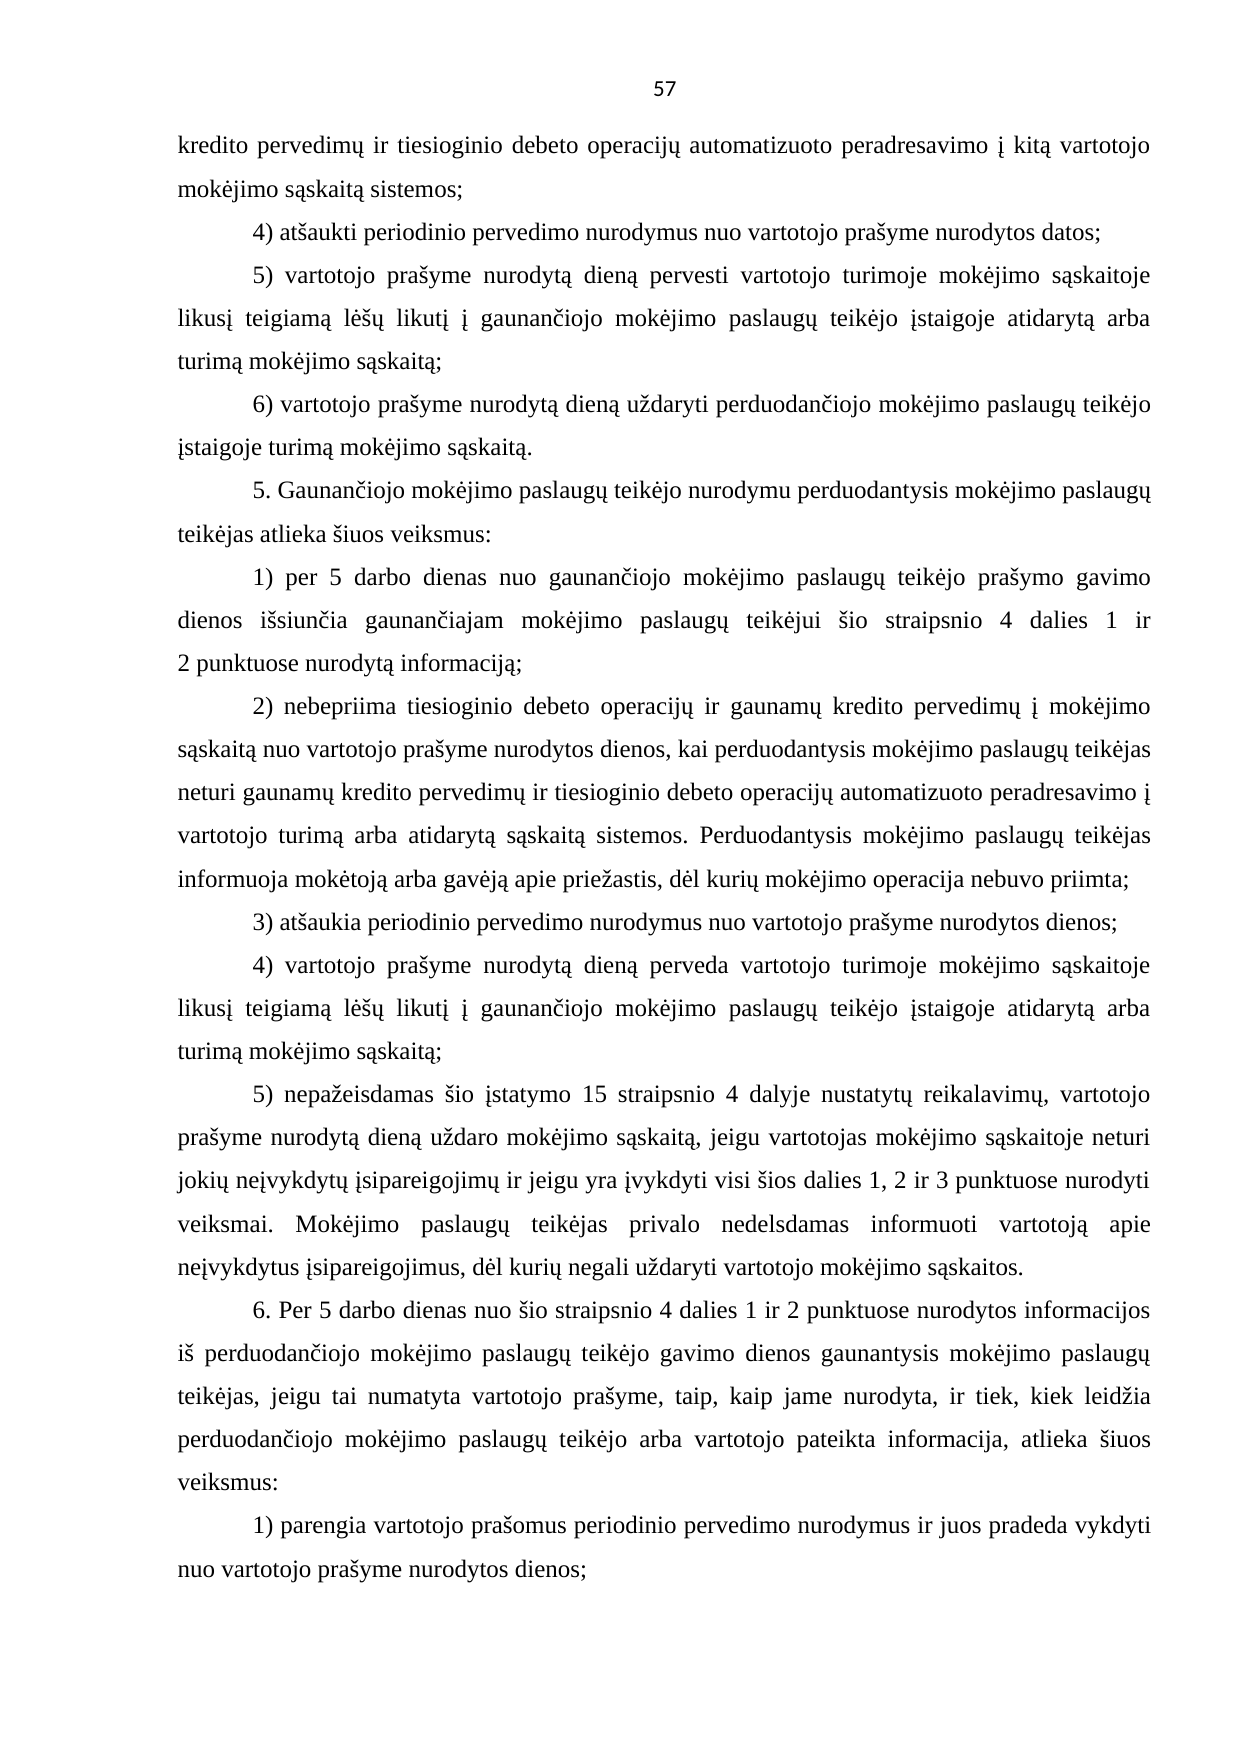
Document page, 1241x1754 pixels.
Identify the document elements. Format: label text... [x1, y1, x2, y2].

text 5) vartotojo prašyme nurodytą dieną pervesti vartotojo turimoje mokėjimo sąskaitoje likusį teigiamą lėšų likutį į gaunančiojo mokėjimo paslaugų teikėjo įstaigoje atidarytą arba turimą mokėjimo sąskaitą; [177, 260, 1152, 375]
text 5. Gaunančiojo mokėjimo paslaugų teikėjo nurodymu perduodantysis mokėjimo paslaugų teikėjas atlieka šiuos veiksmus: [177, 476, 1152, 547]
text 6) vartotojo prašyme nurodytą dieną uždaryti perduodančiojo mokėjimo paslaugų teikėjo įstaigoje turimą mokėjimo sąskaitą. [177, 389, 1152, 461]
text 6. Per 5 darbo dienas nuo šio straipsnio 4 dalies 1 ir 2 punktuose nurodytos informacijos iš perduodančiojo mokėjimo paslaugų teikėjo gavimo dienos gaunantysis mokėjimo paslaugų teikėjas, jeigu tai numatyta vartotojo prašyme, taip, kaip jame nurodyta, ir tiek, kiek leidžia perduodančiojo mokėjimo paslaugų teikėjo arba vartotojo pateikta informacija, atlieka šiuos veiksmus: [177, 1295, 1152, 1496]
text 4) atšaukti periodinio pervedimo nurodymus nuo vartotojo prašyme nurodytos datos; [177, 217, 1152, 246]
text 5) nepažeisdamas šio įstatymo 15 straipsnio 4 dalyje nustatytų reikalavimų, vartotojo prašyme nurodytą dieną uždaro mokėjimo sąskaitą, jeigu vartotojas mokėjimo sąskaitoje neturi jokių neįvykdytų įsipareigojimų ir jeigu yra įvykdyti visi šios dalies 1, 2 ir 3 punktuose nurodyti veiksmai. Mokėjimo paslaugų teikėjas privalo nedelsdamas informuoti vartotoją apie neįvykdytus įsipareigojimus, dėl kurių negali uždaryti vartotojo mokėjimo sąskaitos. [177, 1079, 1152, 1281]
text 2) nebepriima tiesioginio debeto operacijų ir gaunamų kredito pervedimų į mokėjimo sąskaitą nuo vartotojo prašyme nurodytos dienos, kai perduodantysis mokėjimo paslaugų teikėjas neturi gaunamų kredito pervedimų ir tiesioginio debeto operacijų automatizuoto peradresavimo į vartotojo turimą arba atidarytą sąskaitą sistemos. Perduodantysis mokėjimo paslaugų teikėjas informuoja mokėtoją arba gavėją apie priežastis, dėl kurių mokėjimo operacija nebuvo priimta; [177, 691, 1152, 892]
text 1) parengia vartotojo prašomus periodinio pervedimo nurodymus ir juos pradeda vykdyti nuo vartotojo prašyme nurodytos dienos; [177, 1511, 1152, 1582]
text 1) per 5 darbo dienas nuo gaunančiojo mokėjimo paslaugų teikėjo prašymo gavimo dienos išsiunčia gaunančiajam mokėjimo paslaugų teikėjui šio straipsnio 4 dalies 1 ir 2 punktuose nurodytą informaciją; [177, 562, 1152, 677]
text kredito pervedimų ir tiesioginio debeto operacijų automatizuoto peradresavimo į kitą vartotojo mokėjimo sąskaitą sistemos; [177, 131, 1152, 202]
text 3) atšaukia periodinio pervedimo nurodymus nuo vartotojo prašyme nurodytos dienos; [177, 907, 1152, 936]
text 4) vartotojo prašyme nurodytą dieną perveda vartotojo turimoje mokėjimo sąskaitoje likusį teigiamą lėšų likutį į gaunančiojo mokėjimo paslaugų teikėjo įstaigoje atidarytą arba turimą mokėjimo sąskaitą; [177, 950, 1152, 1065]
